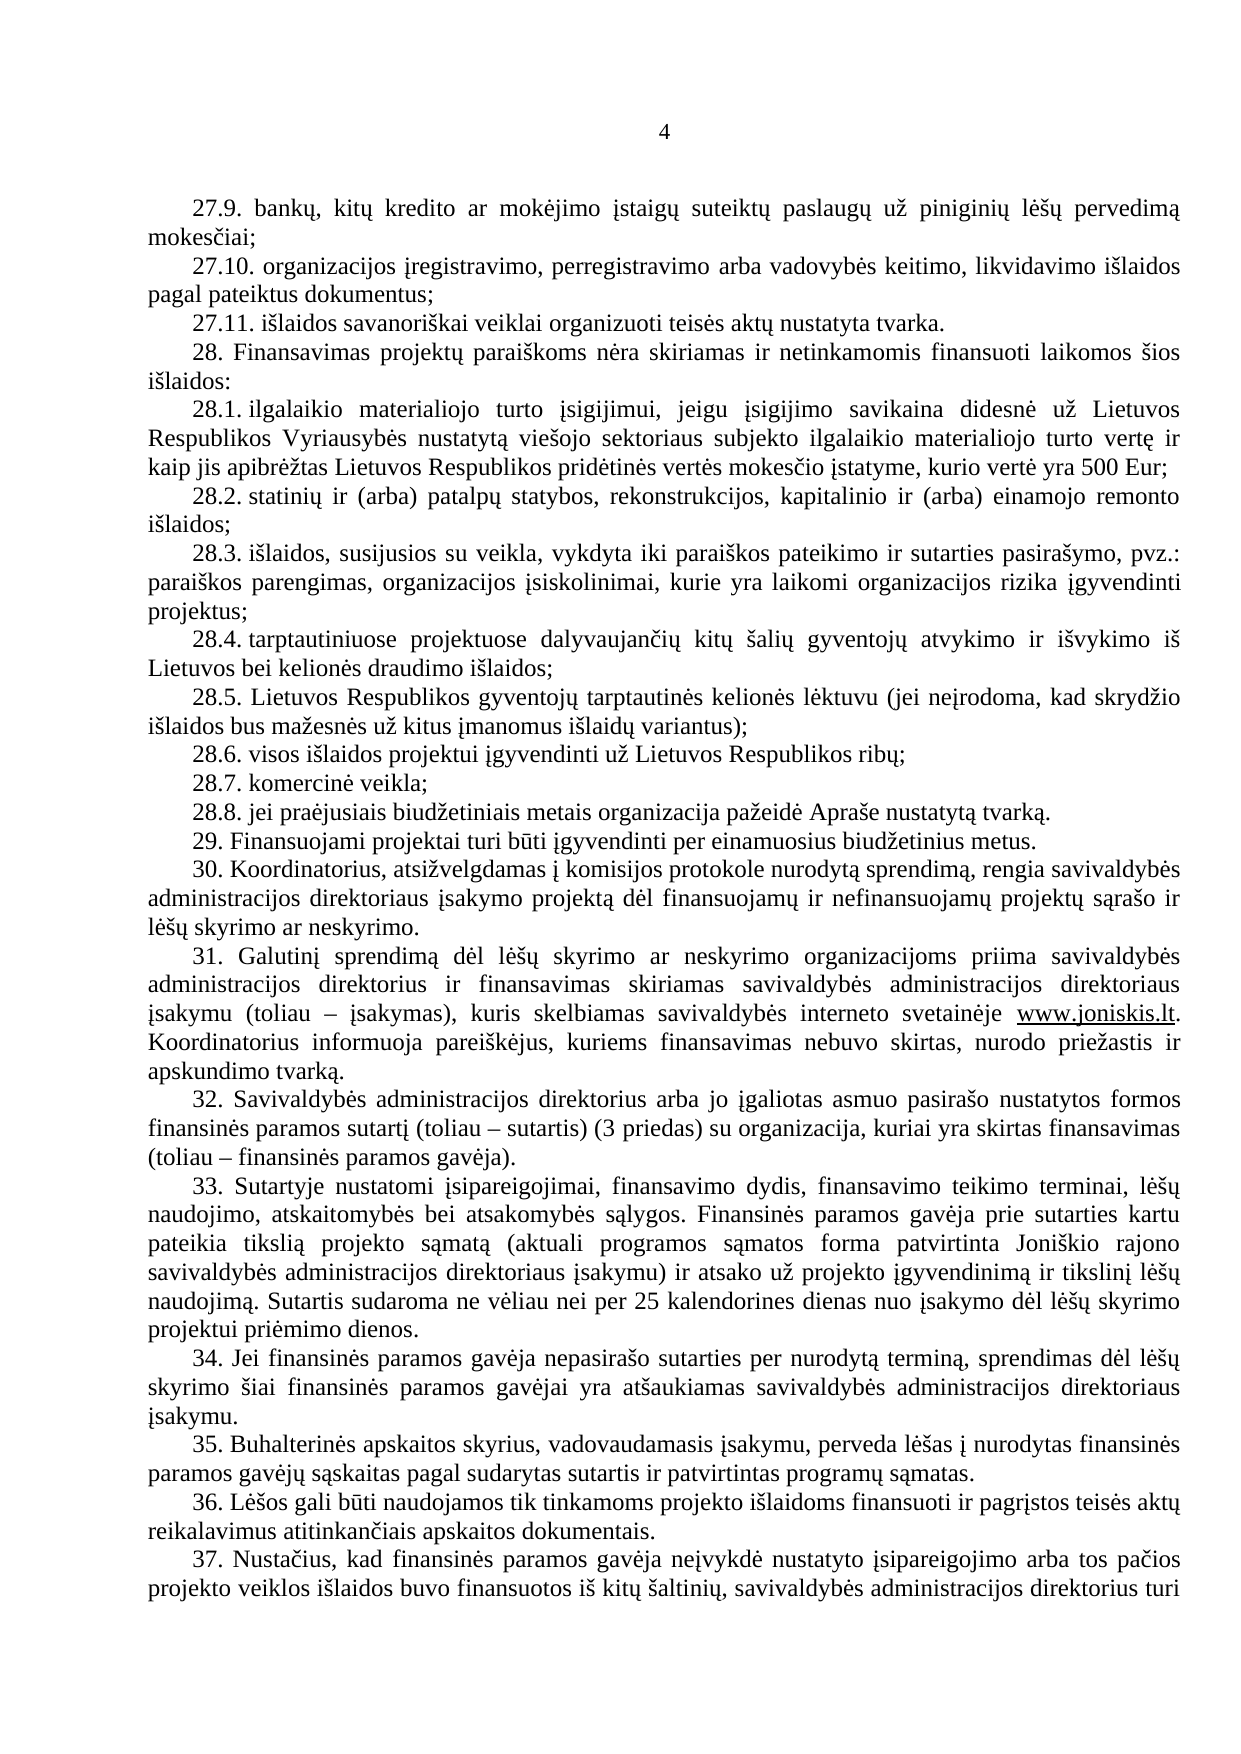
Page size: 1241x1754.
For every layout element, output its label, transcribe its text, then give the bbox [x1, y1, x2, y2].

text 30. Koordinatorius, atsižvelgdamas į komisijos protokole nurodytą sprendimą, rengia savivaldybės administracijos direktoriaus įsakymo projektą dėl finansuojamų ir nefinansuojamų projektų sąrašo ir lėšų skyrimo ar neskyrimo. [148, 854, 1181, 941]
text 27.9. bankų, kitų kredito ar mokėjimo įstaigų suteiktų paslaugų už piniginių lėšų pervedimą mokesčiai; [148, 193, 1181, 251]
text 28.4. tarptautiniuose projektuose dalyvaujančių kitų šalių gyventojų atvykimo ir išvykimo iš Lietuvos bei kelionės draudimo išlaidos; [148, 624, 1181, 682]
text 28.8. jei praėjusiais biudžetiniais metais organizacija pažeidė Apraše nustatytą tvarką. [148, 797, 1181, 826]
text 36. Lėšos gali būti naudojamos tik tinkamoms projekto išlaidoms finansuoti ir pagrįstos teisės aktų reikalavimus atitinkančiais apskaitos dokumentais. [148, 1487, 1181, 1544]
text 28.1. ilgalaikio materialiojo turto įsigijimui, jeigu įsigijimo savikaina didesnė už Lietuvos Respublikos Vyriausybės nustatytą viešojo sektoriaus subjekto ilgalaikio materialiojo turto vertę ir kaip jis apibrėžtas Lietuvos Respublikos pridėtinės vertės mokesčio įstatyme, kurio vertė yra 500 Eur; [148, 394, 1181, 481]
text 34. Jei finansinės paramos gavėja nepasirašo sutarties per nurodytą terminą, sprendimas dėl lėšų skyrimo šiai finansinės paramos gavėjai yra atšaukiamas savivaldybės administracijos direktoriaus įsakymu. [148, 1343, 1181, 1429]
text 28.6. visos išlaidos projektui įgyvendinti už Lietuvos Respublikos ribų; [148, 739, 1181, 768]
text 28. Finansavimas projektų paraiškoms nėra skiriamas ir netinkamomis finansuoti laikomos šios išlaidos: [148, 337, 1181, 394]
text 32. Savivaldybės administracijos direktorius arba jo įgaliotas asmuo pasirašo nustatytos formos finansinės paramos sutartį (toliau – sutartis) (3 priedas) su organizacija, kuriai yra skirtas finansavimas (toliau – finansinės paramos gavėja). [148, 1084, 1181, 1171]
text 28.5. Lietuvos Respublikos gyventojų tarptautinės kelionės lėktuvu (jei neįrodoma, kad skrydžio išlaidos bus mažesnės už kitus įmanomus išlaidų variantus); [148, 682, 1181, 739]
text 33. Sutartyje nustatomi įsipareigojimai, finansavimo dydis, finansavimo teikimo terminai, lėšų naudojimo, atskaitomybės bei atsakomybės sąlygos. Finansinės paramos gavėja prie sutarties kartu pateikia tikslią projekto sąmatą (aktuali programos sąmatos forma patvirtinta Joniškio rajono savivaldybės administracijos direktoriaus įsakymu) ir atsako už projekto įgyvendinimą ir tikslinį lėšų naudojimą. Sutartis sudaroma ne vėliau nei per 25 kalendorines dienas nuo įsakymo dėl lėšų skyrimo projektui priėmimo dienos. [148, 1171, 1181, 1343]
text 28.3. išlaidos, susijusios su veikla, vykdyta iki paraiškos pateikimo ir sutarties pasirašymo, pvz.: paraiškos parengimas, organizacijos įsiskolinimai, kurie yra laikomi organizacijos rizika įgyvendinti projektus; [148, 538, 1181, 624]
text 31. Galutinį sprendimą dėl lėšų skyrimo ar neskyrimo organizacijoms priima savivaldybės administracijos direktorius ir finansavimas skiriamas savivaldybės administracijos direktoriaus įsakymu (toliau – įsakymas), kuris skelbiamas savivaldybės interneto svetainėje www.joniskis.lt. Koordinatorius informuoja pareiškėjus, kuriems finansavimas nebuvo skirtas, nurodo priežastis ir apskundimo tvarką. [148, 941, 1181, 1084]
text 28.2. statinių ir (arba) patalpų statybos, rekonstrukcijos, kapitalinio ir (arba) einamojo remonto išlaidos; [148, 481, 1181, 538]
text 35. Buhalterinės apskaitos skyrius, vadovaudamasis įsakymu, perveda lėšas į nurodytas finansinės paramos gavėjų sąskaitas pagal sudarytas sutartis ir patvirtintas programų sąmatas. [148, 1429, 1181, 1487]
text 37. Nustačius, kad finansinės paramos gavėja neįvykdė nustatyto įsipareigojimo arba tos pačios projekto veiklos išlaidos buvo finansuotos iš kitų šaltinių, savivaldybės administracijos direktorius turi [148, 1544, 1181, 1602]
text 29. Finansuojami projektai turi būti įgyvendinti per einamuosius biudžetinius metus. [148, 826, 1181, 854]
text 27.11. išlaidos savanoriškai veiklai organizuoti teisės aktų nustatyta tvarka. [148, 308, 1181, 337]
text 28.7. komercinė veikla; [148, 768, 1181, 797]
text 27.10. organizacijos įregistravimo, perregistravimo arba vadovybės keitimo, likvidavimo išlaidos pagal pateiktus dokumentus; [148, 251, 1181, 308]
